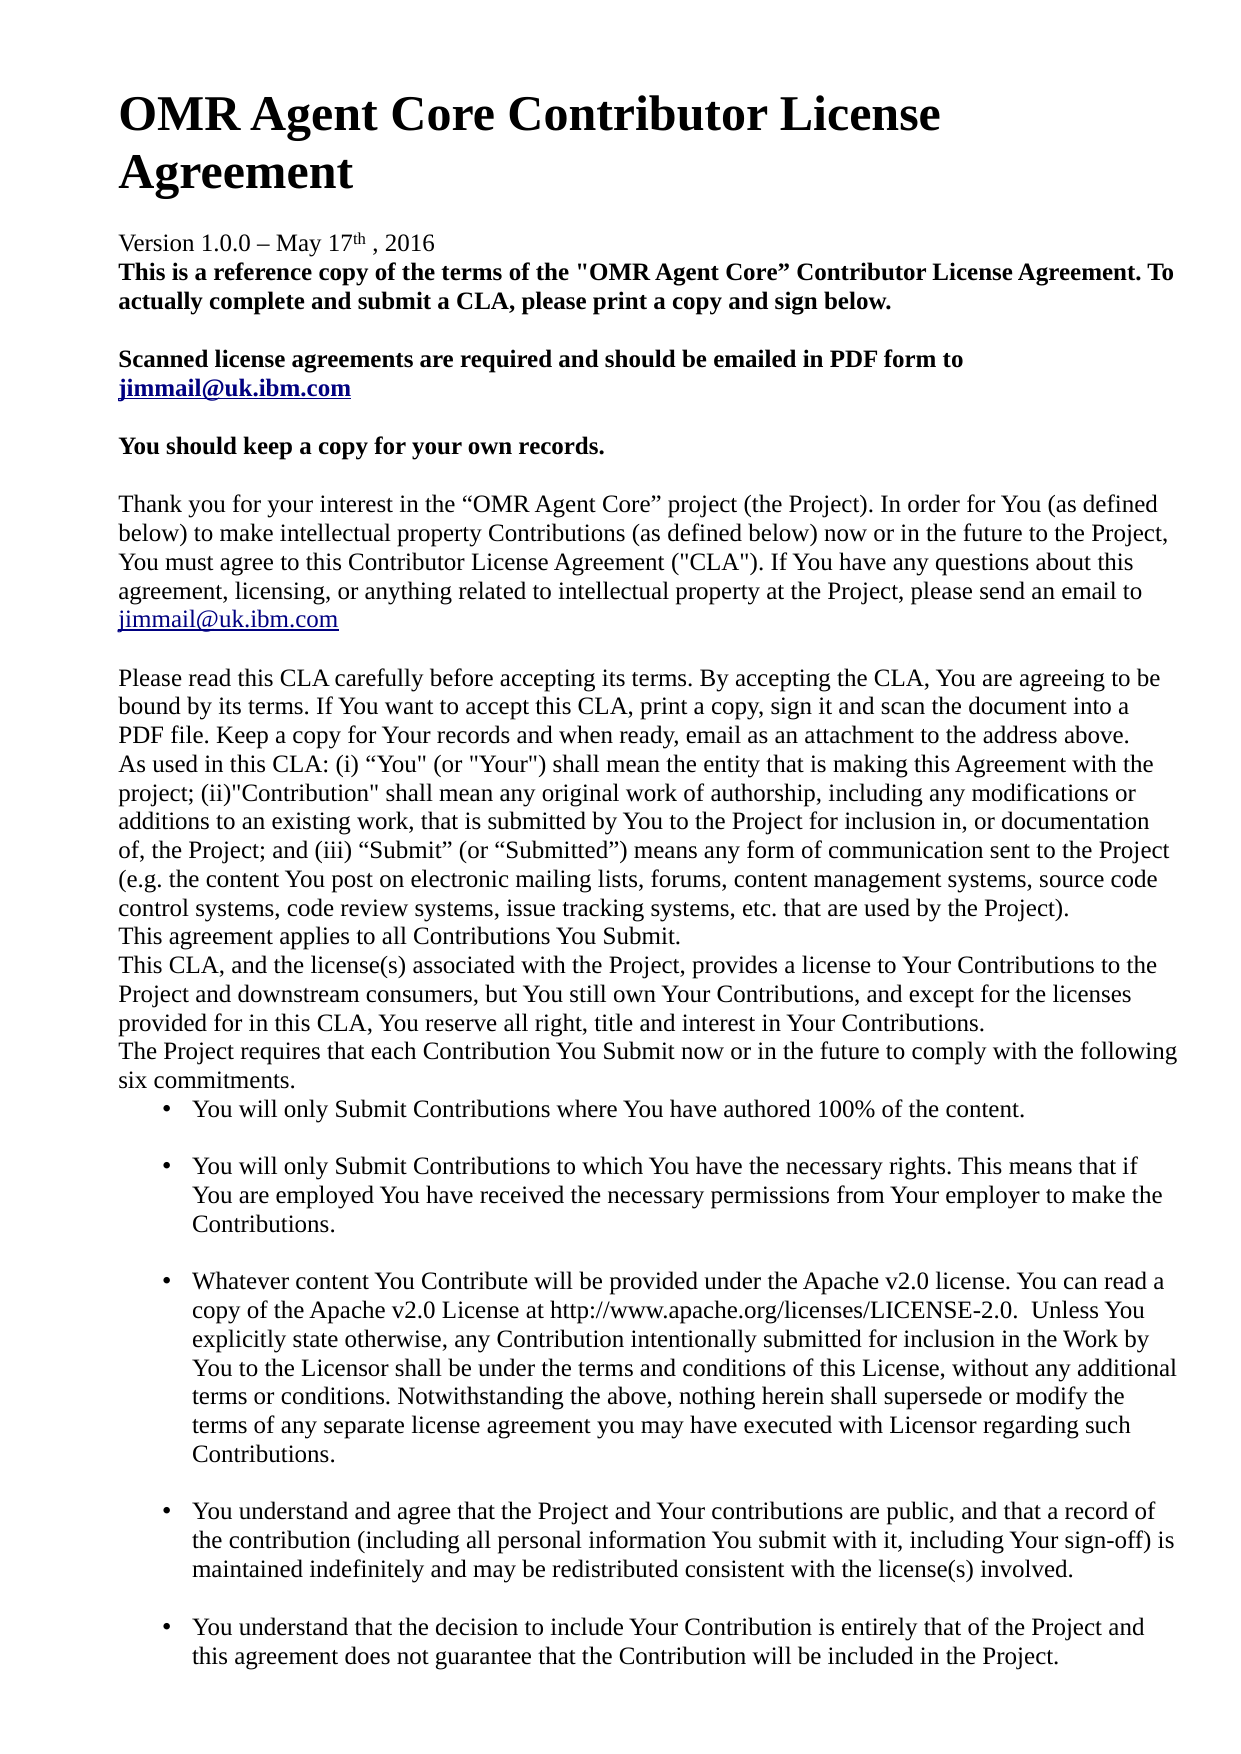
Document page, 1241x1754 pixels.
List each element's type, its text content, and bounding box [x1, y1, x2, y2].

text Thank you for your interest in the “OMR Agent Core” project (the Project). In order for You (as defined below) to make intellectual property Contributions (as defined below) now or in the future to the Project, You must agree to this Contributor License Agreement ("CLA"). If You have any questions about this agreement, licensing, or anything related to intellectual property at the Project, please send an email to jimmail@uk.ibm.com [118, 489, 1181, 633]
text This is a reference copy of the terms of the "OMR Agent Core” Contributor License Agreement. To actually complete and submit a CLA, please print a copy and sign below. [118, 257, 1181, 315]
list You understand that the decision to include Your Contribution is entirely that of the Project and this agreement does not guarantee that the Contribution will be included in the Project. [162, 1612, 1181, 1670]
list You understand and agree that the Project and Your contributions are public, and that a record of the contribution (including all personal information You submit with it, including Your sign-off) is maintained indefinitely and may be redistributed consistent with the license(s) involved. [162, 1496, 1181, 1583]
text Please read this CLA carefully before accepting its terms. By accepting the CLA, You are agreeing to be bound by its terms. If You want to accept this CLA, print a copy, sign it and scan the document into a PDF file. Keep a copy for Your records and when ready, email as an attachment to the address above. [118, 663, 1181, 749]
text This CLA, and the license(s) associated with the Project, provides a license to Your Contributions to the Project and downstream consumers, but You still own Your Contributions, and except for the licenses provided for in this CLA, You reserve all right, title and interest in Your Contributions. [118, 950, 1181, 1036]
list Whatever content You Contribute will be provided under the Apache v2.0 license. You can read a copy of the Apache v2.0 License at http://www.apache.org/licenses/LICENSE-2.0. Unless You explicitly state otherwise, any Contribution intentionally submitted for inclusion in the Work by You to the Licensor shall be under the terms and conditions of this License, without any additional terms or conditions. Notwithstanding the above, nothing herein shall supersede or modify the terms of any separate license agreement you may have executed with Licensor regarding such Contributions. [162, 1266, 1181, 1468]
text The Project requires that each Contribution You Submit now or in the future to comply with the following six commitments. [118, 1036, 1181, 1094]
text You should keep a copy for your own records. [118, 431, 1181, 460]
text As used in this CLA: (i) “You" (or "Your") shall mean the entity that is making this Agreement with the project; (ii)"Contribution" shall mean any original work of authorship, including any modifications or additions to an existing work, that is submitted by You to the Project for inclusion in, or documentation of, the Project; and (iii) “Submit” (or “Submitted”) means any form of communication sent to the Project (e.g. the content You post on electronic mailing lists, forums, content management systems, source code control systems, code review systems, issue tracking systems, etc. that are used by the Project). [118, 749, 1181, 921]
text Scanned license agreements are required and should be emailed in PDF form to jimmail@uk.ibm.com [118, 344, 1181, 402]
text Version 1.0.0 – May 17th , 2016 [118, 228, 1181, 257]
subtitle OMR Agent Core Contributor License Agreement [118, 84, 1181, 199]
list You will only Submit Contributions to which You have the necessary rights. This means that if You are employed You have received the necessary permissions from Your employer to make the Contributions. [162, 1151, 1181, 1238]
text This agreement applies to all Contributions You Submit. [118, 921, 1181, 950]
list You will only Submit Contributions where You have authored 100% of the content. [162, 1094, 1181, 1123]
